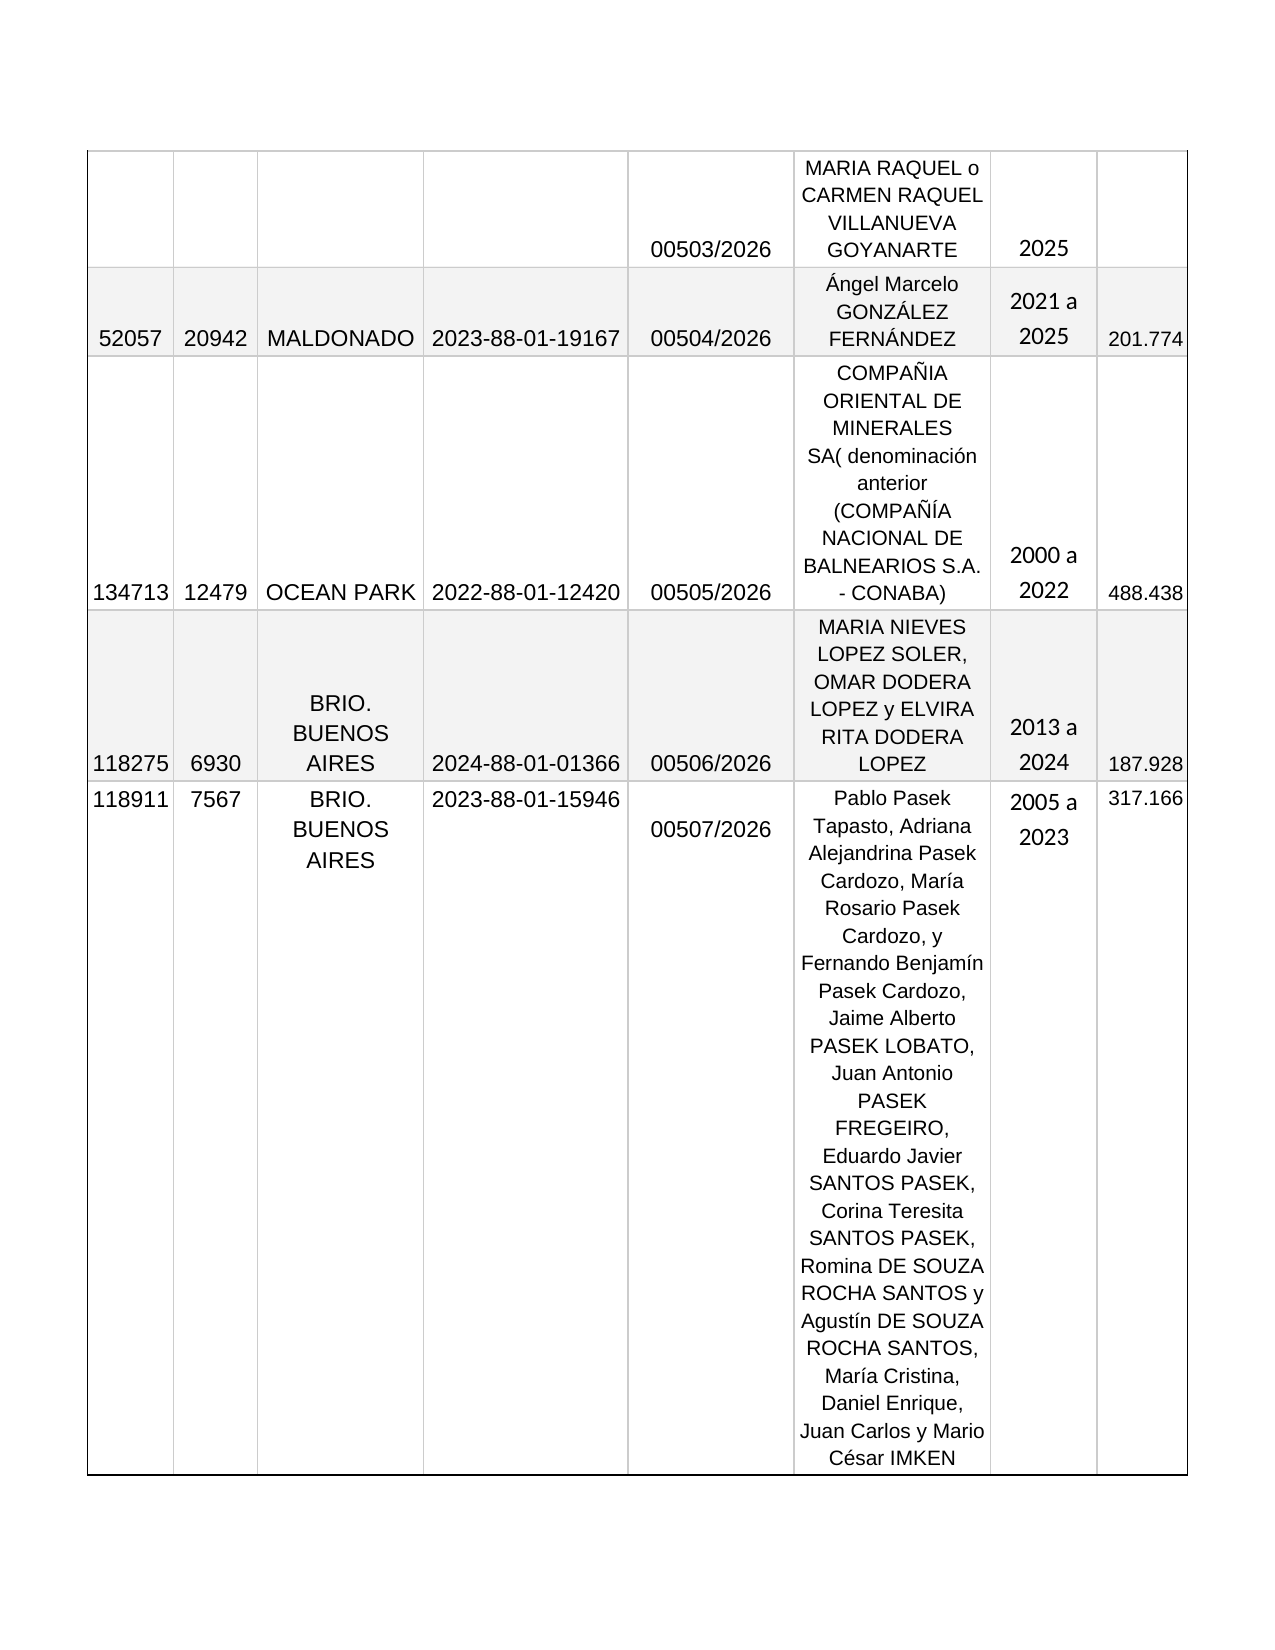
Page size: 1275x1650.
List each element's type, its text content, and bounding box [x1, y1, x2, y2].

table_cell 201.774 [1098, 268, 1187, 355]
table_cell 7567 [174, 782, 257, 1474]
table_cell 6930 [174, 611, 257, 780]
table_cell 2024-88-01-01366 [424, 611, 627, 780]
table_cell 12479 [174, 357, 257, 609]
table_cell [88, 152, 173, 266]
table_cell 2023-88-01-19167 [424, 268, 627, 355]
table_cell MALDONADO [258, 268, 423, 355]
table_cell 2025 [991, 152, 1096, 266]
table_cell 00503/2026 [629, 152, 793, 266]
table_cell Pablo Pasek Tapasto, Adriana Alejandrina Pasek Cardozo, María Rosario Pasek Cardozo, y Fernando Benjamín Pasek Cardozo, Jaime Alberto PASEK LOBATO, Juan Antonio PASEK FREGEIRO, Eduardo Javier SANTOS PASEK, Corina Teresita SANTOS PASEK, Romina DE SOUZA ROCHA SANTOS y Agustín DE SOUZA ROCHA SANTOS, María Cristina, Daniel Enrique, Juan Carlos y Mario César IMKEN [795, 782, 990, 1474]
table_cell 317.166 [1098, 782, 1187, 1474]
table_cell OCEAN PARK [258, 357, 423, 609]
table_cell [174, 152, 257, 266]
table_cell 134713 [88, 357, 173, 609]
table_cell 2013 a 2024 [991, 611, 1096, 780]
table_cell 2022-88-01-12420 [424, 357, 627, 609]
table_cell 488.438 [1098, 357, 1187, 609]
table_cell [258, 152, 423, 266]
table_cell MARIA RAQUEL o CARMEN RAQUEL VILLANUEVA GOYANARTE [795, 152, 990, 266]
table_cell 187.928 [1098, 611, 1187, 780]
table_cell MARIA NIEVES LOPEZ SOLER, OMAR DODERA LOPEZ y ELVIRA RITA DODERA LOPEZ [795, 611, 990, 780]
table_cell Ángel Marcelo GONZÁLEZ FERNÁNDEZ [795, 268, 990, 355]
table_cell 118275 [88, 611, 173, 780]
table_cell 00505/2026 [629, 357, 793, 609]
table_cell 2023-88-01-15946 [424, 782, 627, 1474]
table_cell 20942 [174, 268, 257, 355]
table_cell 00506/2026 [629, 611, 793, 780]
table_cell 00504/2026 [629, 268, 793, 355]
table_cell 00507/2026 [629, 782, 793, 1474]
table_cell [424, 152, 627, 266]
table_cell 2000 a 2022 [991, 357, 1096, 609]
table_cell 52057 [88, 268, 173, 355]
table_cell BRIO. BUENOS AIRES [258, 782, 423, 1474]
table_cell 2021 a 2025 [991, 268, 1096, 355]
table_cell 2005 a 2023 [991, 782, 1096, 1474]
table_cell COMPAÑIA ORIENTAL DE MINERALES SA( denominación anterior (COMPAÑÍA NACIONAL DE BALNEARIOS S.A. - CONABA) [795, 357, 990, 609]
table_cell BRIO. BUENOS AIRES [258, 611, 423, 780]
table_cell 118911 [88, 782, 173, 1474]
table_cell [1098, 152, 1187, 266]
